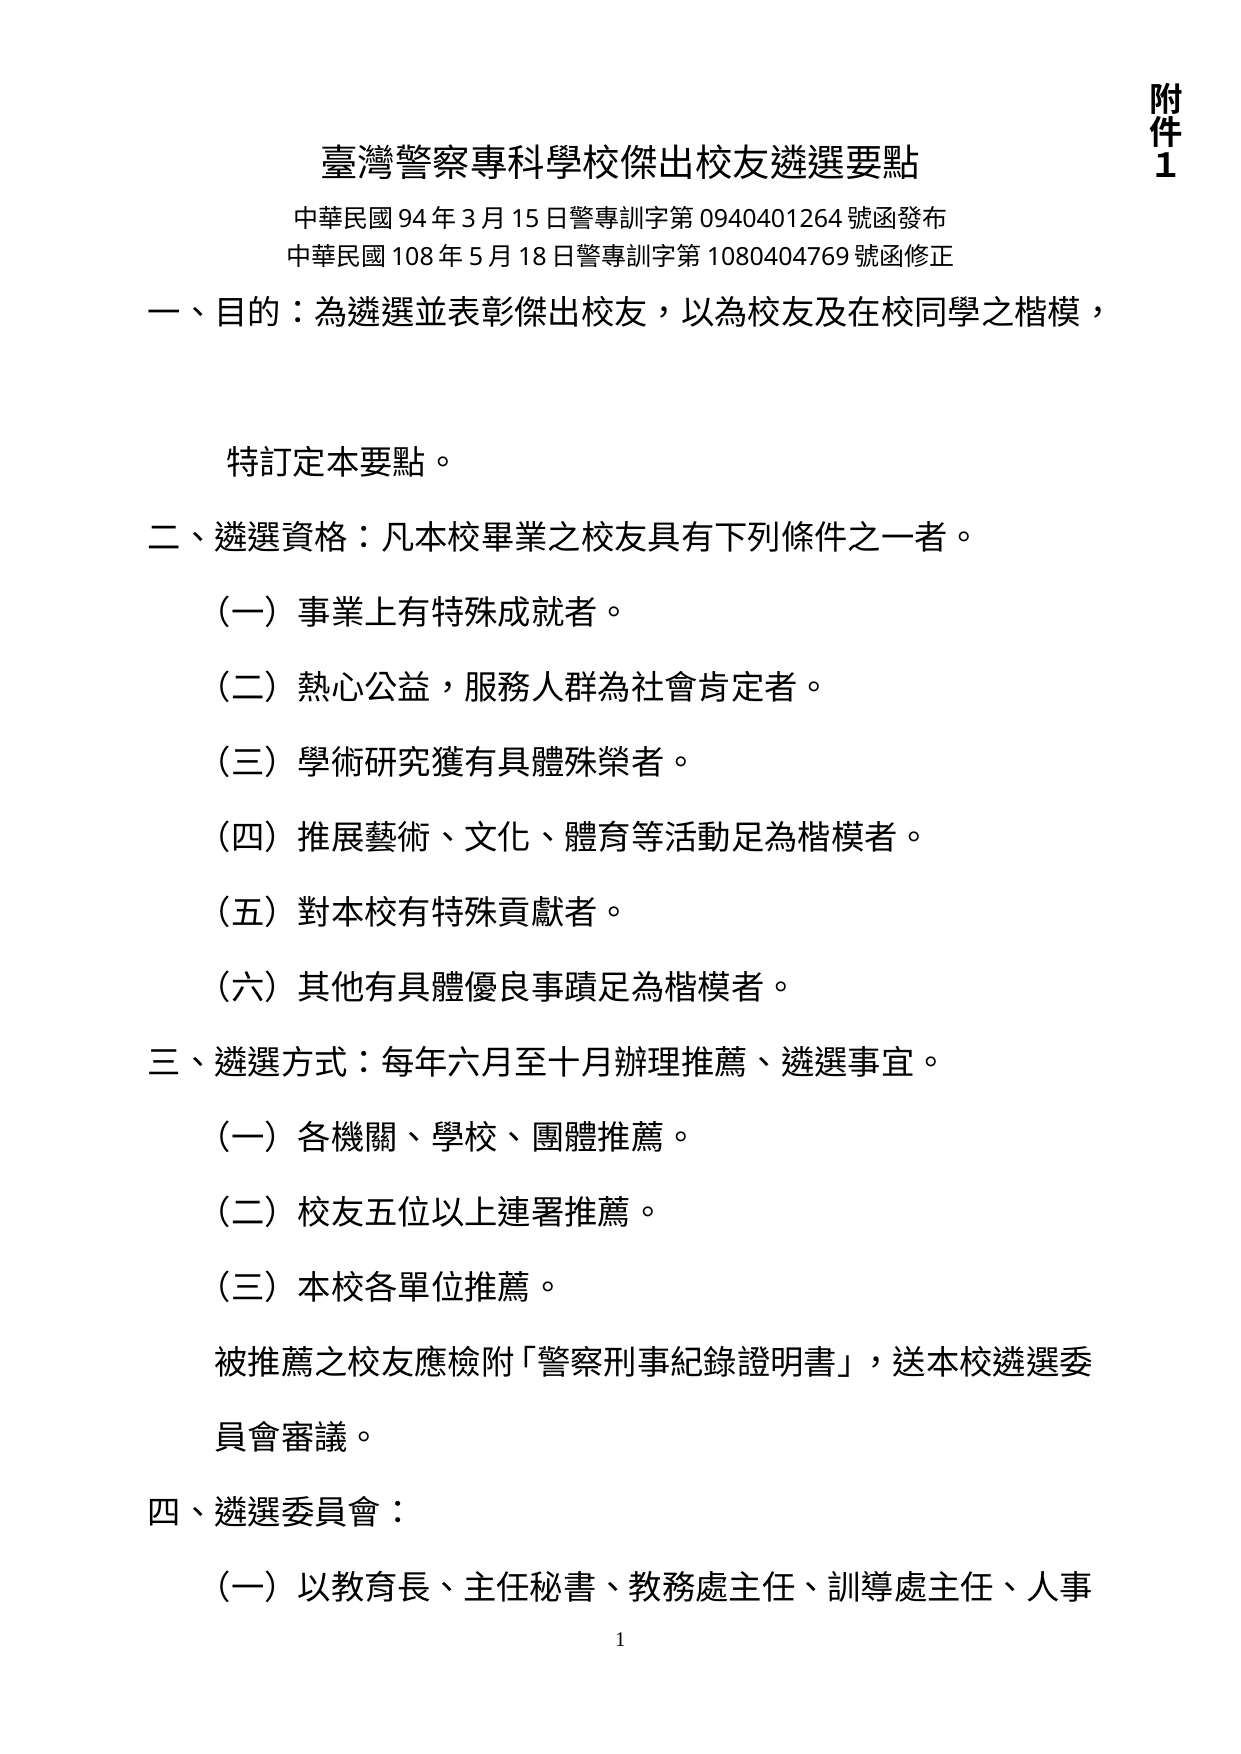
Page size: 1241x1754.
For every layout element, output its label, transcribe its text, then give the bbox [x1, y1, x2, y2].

text 中華民國108年5月18日警專訓字第1080404769號函修正 [148, 235, 1092, 273]
text 員會審議。 [198, 1398, 1092, 1473]
text （五）對本校有特殊貢獻者。 [198, 873, 1092, 948]
text 三、遴選方式：每年六月至十月辦理推薦、遴選事宜。 [148, 1023, 1092, 1098]
text （二）校友五位以上連署推薦。 [198, 1173, 1092, 1248]
text 一、目的：為遴選並表彰傑出校友，以為校友及在校同學之楷模， [148, 273, 1092, 423]
text （一）事業上有特殊成就者。 [198, 573, 1092, 648]
text （二）熱心公益，服務人群為社會肯定者。 [198, 648, 1092, 723]
text （三）本校各單位推薦。 [198, 1248, 1092, 1323]
text 中華民國94年3月15日警專訓字第0940401264號函發布 [148, 198, 1092, 235]
text 四、遴選委員會： [148, 1473, 1092, 1548]
text 特訂定本要點。 [148, 423, 1092, 498]
text [1104, 67, 1198, 217]
text （三）學術研究獲有具體殊榮者。 [198, 723, 1092, 798]
text 臺灣警察專科學校傑出校友遴選要點 [148, 123, 1092, 198]
text （一）以教育長、主任秘書、教務處主任、訓導處主任、人事 [198, 1548, 1092, 1623]
text （四）推展藝術、文化、體育等活動足為楷模者。 [198, 798, 1092, 873]
text （一）各機關、學校、團體推薦。 [198, 1098, 1092, 1173]
text 附件１ [1142, 82, 1190, 201]
text 被推薦之校友應檢附「警察刑事紀錄證明書」，送本校遴選委 [198, 1323, 1092, 1398]
text （六）其他有具體優良事蹟足為楷模者。 [198, 948, 1092, 1023]
text 二、遴選資格：凡本校畢業之校友具有下列條件之一者。 [148, 498, 1092, 573]
